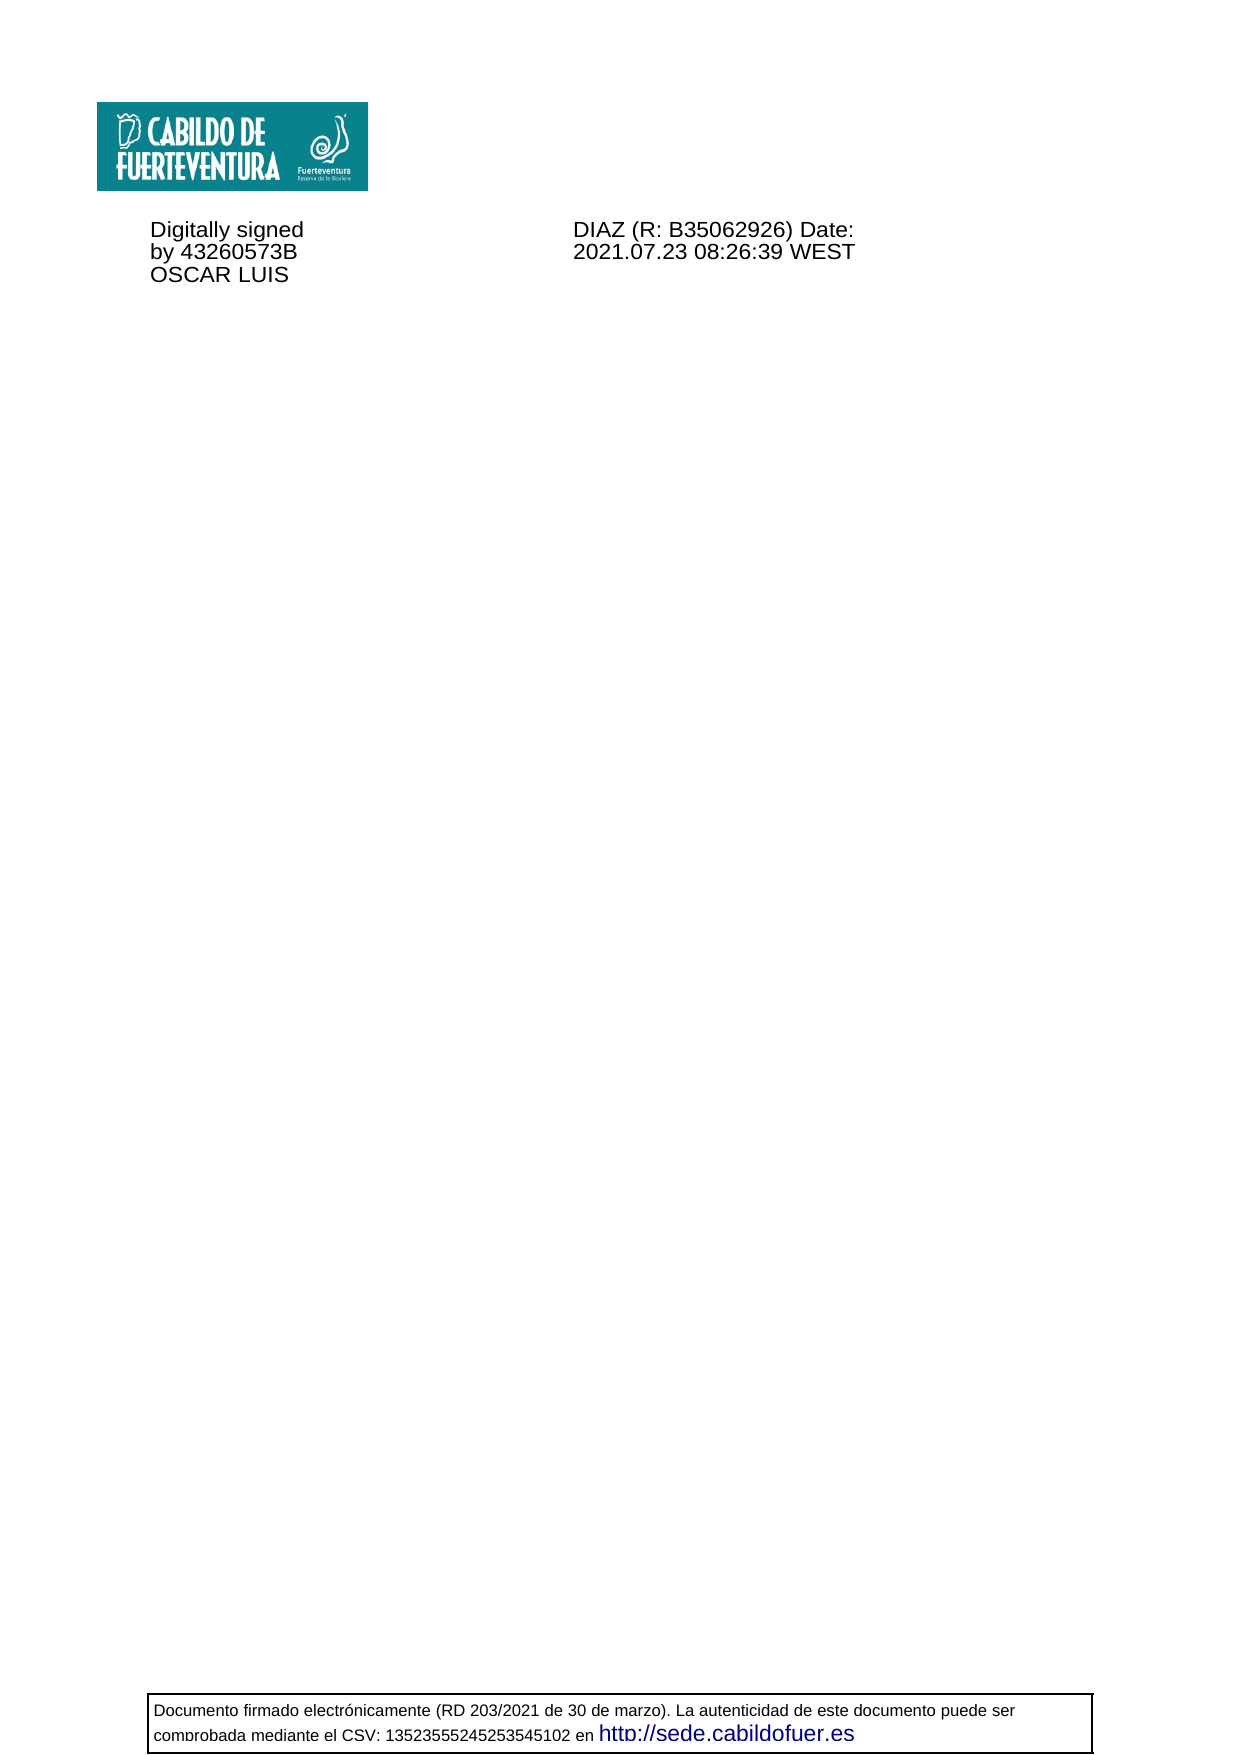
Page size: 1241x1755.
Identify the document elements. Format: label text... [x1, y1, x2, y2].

text Digitally signed by 43260573B OSCAR LUIS [150, 219, 331, 287]
text DIAZ (R: B35062926) Date: 2021.07.23 08:26:39 WEST [573, 219, 935, 264]
